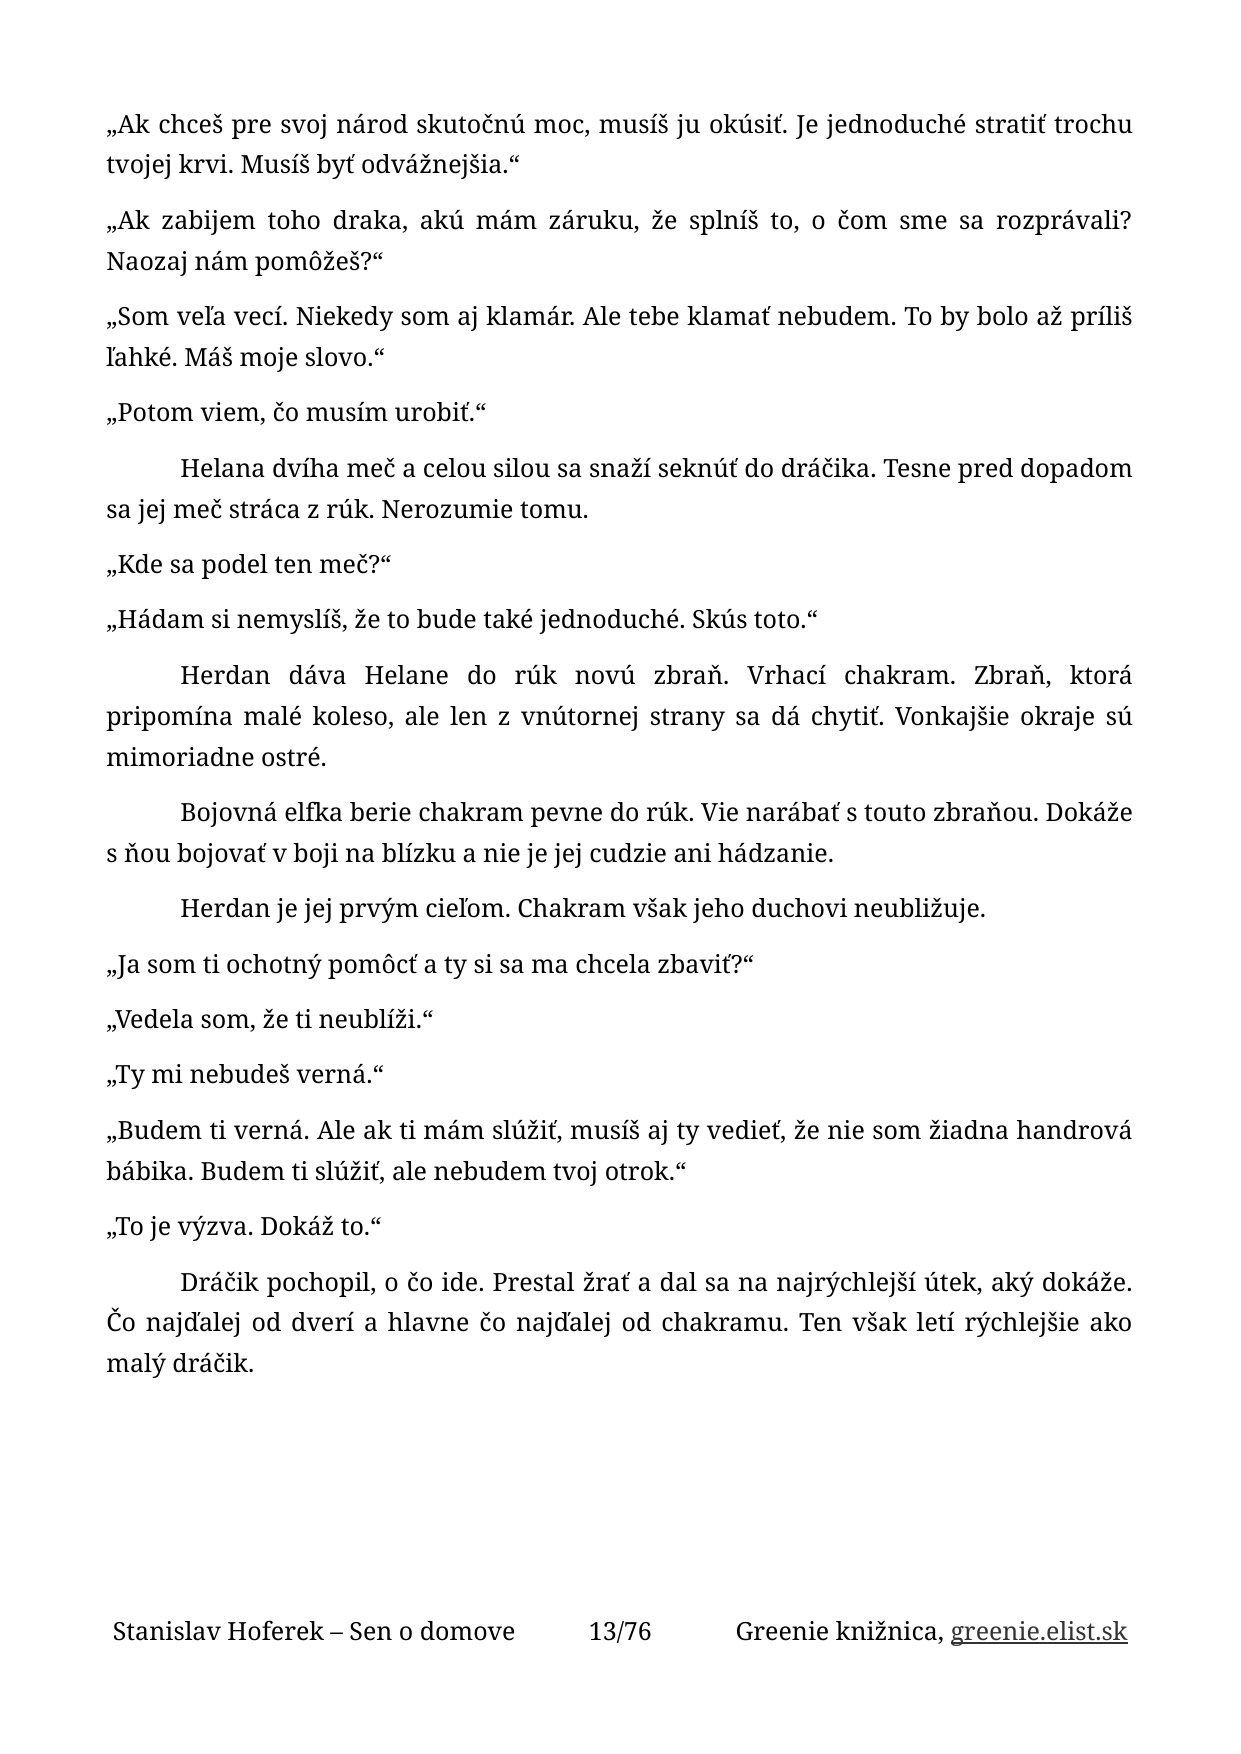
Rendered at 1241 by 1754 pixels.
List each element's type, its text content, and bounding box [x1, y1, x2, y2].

text Dráčik pochopil, o čo ide. Prestal žrať a dal sa na najrýchlejší útek, aký dokáže. Čo najďalej od dverí a hlavne čo najďalej od chakramu. Ten však letí rýchlejšie ako malý dráčik. [106, 1264, 1134, 1380]
text „Vedela som, že ti neublíži.“ [106, 1002, 1134, 1036]
text „Ty mi nebudeš verná.“ [106, 1057, 1134, 1091]
text „To je výzva. Dokáž to.“ [106, 1209, 1134, 1243]
text Bojovná elfka berie chakram pevne do rúk. Vie narábať s touto zbraňou. Dokáže s ňou bojovať v boji na blízku a nie je jej cudzie ani hádzanie. [106, 794, 1134, 869]
text „Budem ti verná. Ale ak ti mám slúžiť, musíš aj ty vedieť, že nie som žiadna handrová bábika. Budem ti slúžiť, ale nebudem tvoj otrok.“ [106, 1112, 1134, 1187]
text „Potom viem, čo musím urobiť.“ [106, 395, 1134, 429]
text „Hádam si nemyslíš, že to bude také jednoduché. Skús toto.“ [106, 602, 1134, 636]
text Helana dvíha meč a celou silou sa snaží seknúť do dráčika. Tesne pred dopadom sa jej meč stráca z rúk. Nerozumie tomu. [106, 450, 1134, 525]
text „Som veľa vecí. Niekedy som aj klamár. Ale tebe klamať nebudem. To by bolo až príliš ľahké. Máš moje slovo.“ [106, 299, 1134, 374]
text „Ja som ti ochotný pomôcť a ty si sa ma chcela zbaviť?“ [106, 946, 1134, 980]
text „Ak zabijem toho draka, akú mám záruku, že splníš to, o čom sme sa rozprávali? Naozaj nám pomôžeš?“ [106, 202, 1134, 277]
text Herdan je jej prvým cieľom. Chakram však jeho duchovi neubližuje. [106, 891, 1134, 925]
text Herdan dáva Helane do rúk novú zbraň. Vrhací chakram. Zbraň, ktorá pripomína malé koleso, ale len z vnútornej strany sa dá chytiť. Vonkajšie okraje sú mimoriadne ostré. [106, 657, 1134, 773]
text „Ak chceš pre svoj národ skutočnú moc, musíš ju okúsiť. Je jednoduché stratiť trochu tvojej krvi. Musíš byť odvážnejšia.“ [106, 106, 1134, 181]
text „Kde sa podel ten meč?“ [106, 547, 1134, 581]
